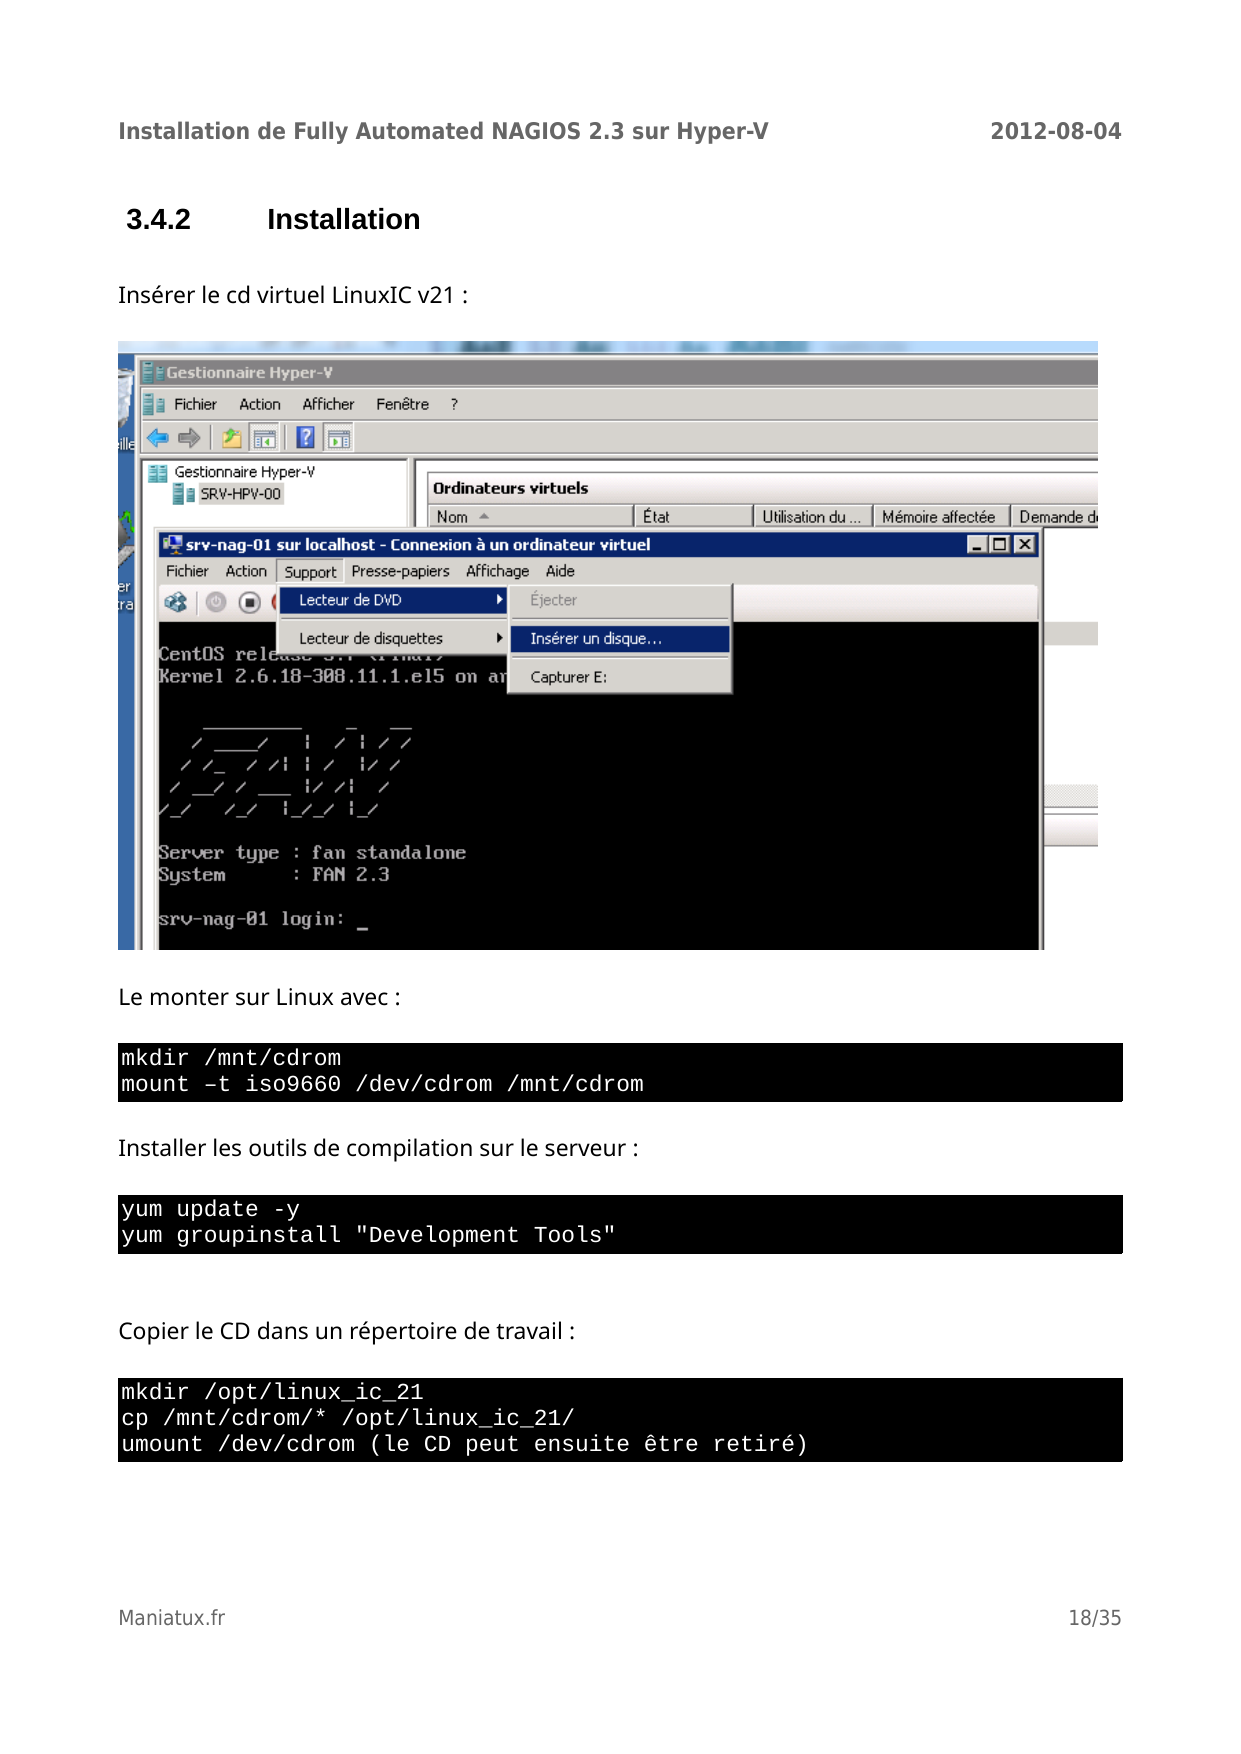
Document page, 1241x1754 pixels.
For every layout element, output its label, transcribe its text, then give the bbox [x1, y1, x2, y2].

text umount /dev/cdrom (le CD peut ensuite être retiré) [119, 1429, 1122, 1461]
picture [118, 341, 1098, 950]
text yum update -y [119, 1196, 1122, 1221]
subtitle Installation [118, 202, 1122, 236]
text Le monter sur Linux avec : [118, 981, 1122, 1012]
text yum groupinstall "Development Tools" [119, 1221, 1122, 1253]
text cp /mnt/cdrom/* /opt/linux_ic_21/ [119, 1403, 1122, 1429]
text mount –t iso9660 /dev/cdrom /mnt/cdrom [119, 1069, 1122, 1101]
text mkdir /mnt/cdrom [119, 1044, 1122, 1069]
text mkdir /opt/linux_ic_21 [119, 1379, 1122, 1403]
text Copier le CD dans un répertoire de travail : [118, 1315, 1122, 1346]
text Installer les outils de compilation sur le serveur : [118, 1132, 1122, 1163]
text Insérer le cd virtuel LinuxIC v21 : [118, 279, 1122, 311]
